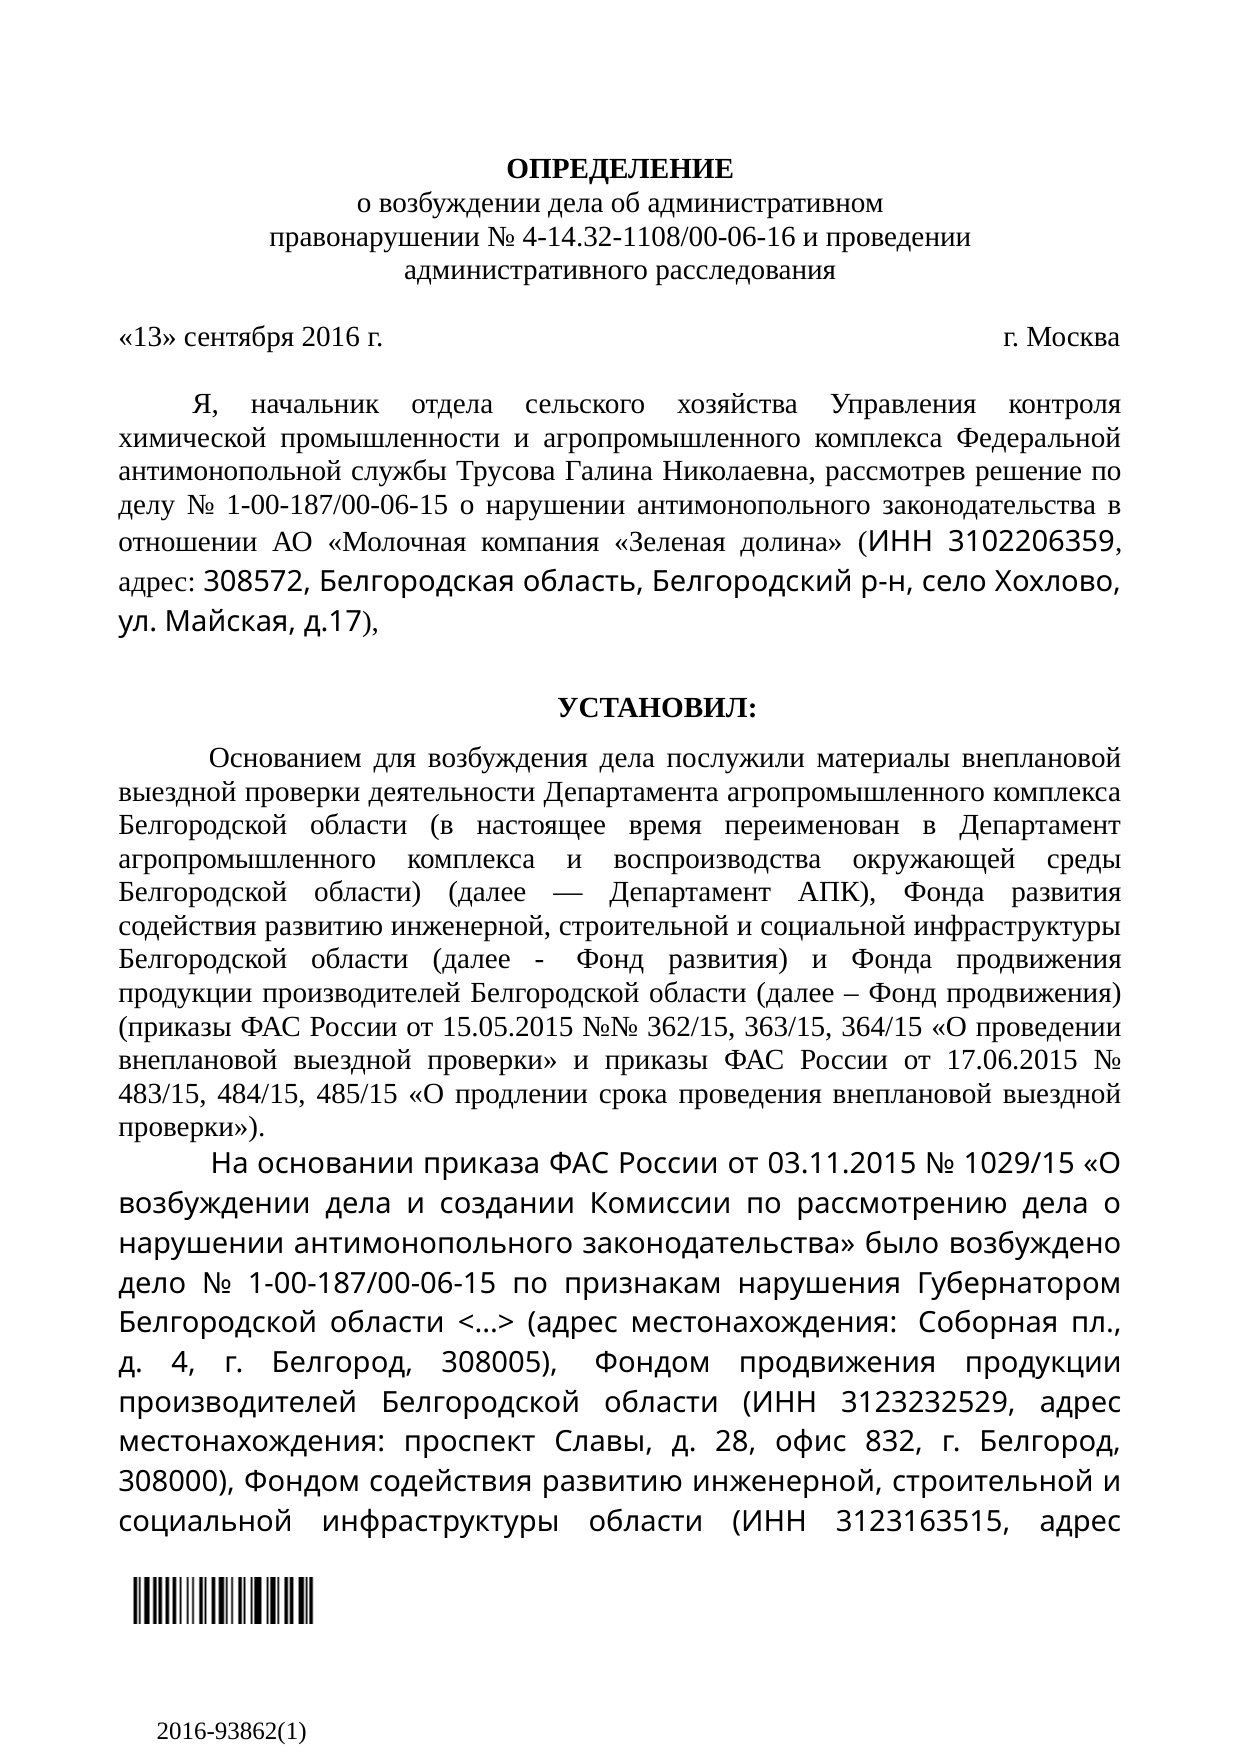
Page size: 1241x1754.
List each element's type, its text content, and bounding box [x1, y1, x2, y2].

text «13» сентября 2016 г. г. Москва [118, 319, 1122, 353]
text ОПРЕДЕЛЕНИЕ [118, 152, 1122, 185]
text Основанием для возбуждения дела послужили материалы внеплановой выездной проверки деятельности Департамента агропромышленного комплекса Белгородской области (в настоящее время переименован в Департамент агропромышленного комплекса и воспроизводства окружающей среды Белгородской области) (далее — Департамент АПК), Фонда развития содействия развитию инженерной, строительной и социальной инфраструктуры Белгородской области (далее - Фонд развития) и Фонда продвижения продукции производителей Белгородской области (далее – Фонд продвижения) (приказы ФАС России от 15.05.2015 №№ 362/15, 363/15, 364/15 «О проведении внеплановой выездной проверки» и приказы ФАС России от 17.06.2015 № 483/15, 484/15, 485/15 «О продлении срока проведения внеплановой выездной проверки»). [118, 740, 1122, 1143]
text административного расследования [118, 252, 1122, 286]
picture [118, 1577, 331, 1624]
text правонарушении № 4-14.32-1108/00-06-16 и проведении [118, 219, 1122, 252]
text Я, начальник отдела сельского хозяйства Управления контроля химической промышленности и агропромышленного комплекса Федеральной антимонопольной службы Трусова Галина Николаевна, рассмотрев решение по делу № 1-00-187/00-06-15 о нарушении антимонопольного законодательства в отношении АО «Молочная компания «Зеленая долина» (ИНН 3102206359, адрес: 308572, Белгородская область, Белгородский р-н, село Хохлово, ул. Майская, д.17), [118, 386, 1122, 640]
text УСТАНОВИЛ: [118, 690, 1122, 723]
text о возбуждении дела об административном [118, 185, 1122, 219]
text На основании приказа ФАС России от 03.11.2015 № 1029/15 «О возбуждении дела и создании Комиссии по рассмотрению дела о нарушении антимонопольного законодательства» было возбуждено дело № 1-00-187/00-06-15 по признакам нарушения Губернатором Белгородской области <...> (адрес местонахождения: Соборная пл., д. 4, г. Белгород, 308005), Фондом продвижения продукции производителей Белгородской области (ИНН 3123232529, адрес местонахождения: проспект Славы, д. 28, офис 832, г. Белгород, 308000), Фондом содействия развитию инженерной, строительной и социальной инфраструктуры области (ИНН 3123163515, адрес [118, 1143, 1122, 1540]
